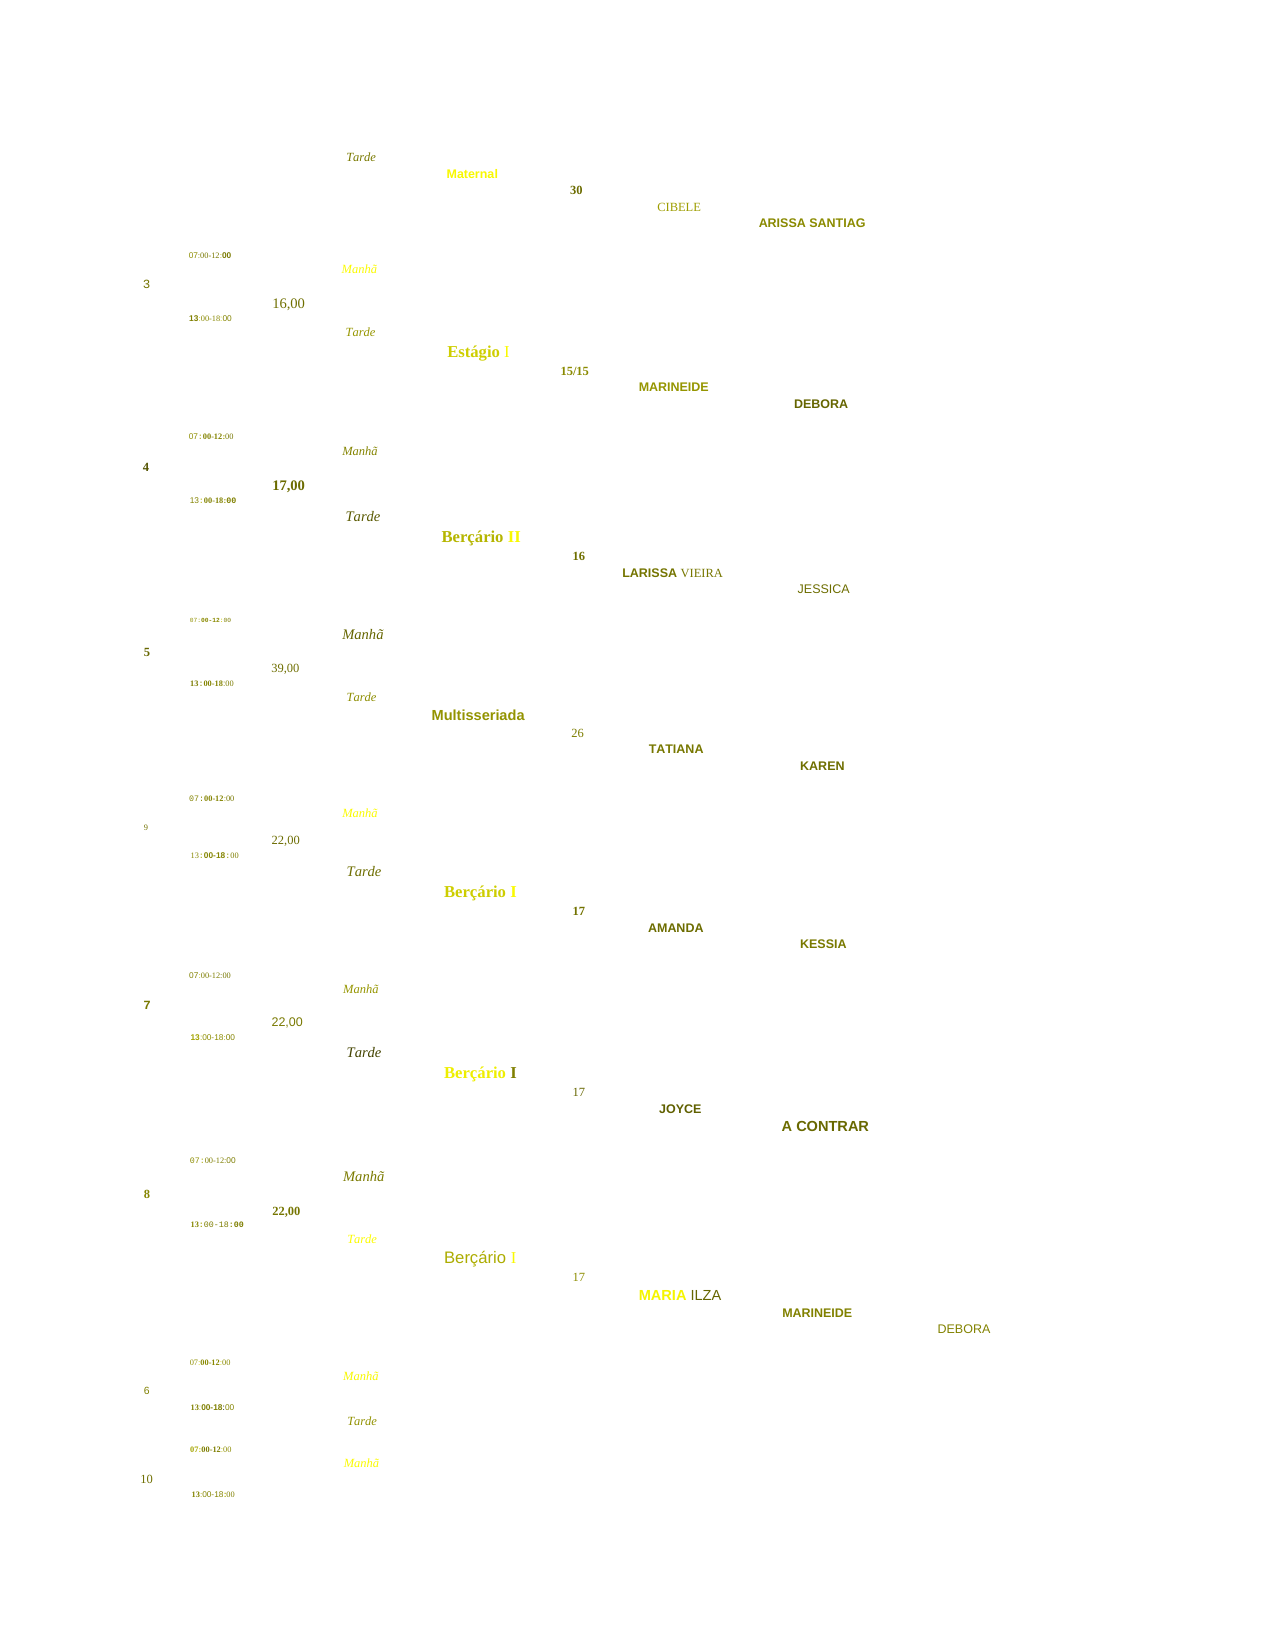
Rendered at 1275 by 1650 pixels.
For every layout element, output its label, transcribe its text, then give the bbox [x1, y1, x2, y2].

text 8 [143, 1187, 188, 1201]
text 5 [143, 645, 187, 659]
text Manhã [343, 1456, 430, 1470]
text 9 [143, 822, 187, 832]
text Tarde [347, 1231, 426, 1246]
text 22,00 [271, 1015, 347, 1029]
text 4 [143, 460, 188, 474]
text Maternal [446, 166, 544, 181]
text ARISSA SANTIAG [758, 216, 932, 230]
text 22,00 [271, 833, 346, 847]
text 13:00-18:00 [190, 678, 278, 688]
text KESSIA [800, 937, 894, 951]
text Tarde [346, 690, 425, 704]
text TATIANA [648, 742, 762, 757]
text 07:00-12:00 [189, 1156, 278, 1166]
text 07:00-12:00 [188, 431, 277, 442]
text 13:00-18:00 [189, 314, 277, 324]
text 6 [143, 1385, 187, 1397]
text Berçário I [444, 1248, 549, 1267]
text 26 [571, 726, 626, 740]
text 16,00 [272, 295, 346, 311]
text 13:00-18:00 [190, 1402, 279, 1412]
text A CONTRAR [781, 1118, 916, 1134]
text Manhã [342, 625, 428, 642]
text 17 [572, 1270, 626, 1284]
text 3 [143, 278, 186, 293]
text Manhã [343, 1368, 431, 1383]
text Tarde [346, 862, 425, 879]
text AMANDA [648, 920, 762, 934]
text 13:00-18:00 [190, 851, 278, 861]
text DEBORA [794, 397, 900, 411]
text JESSICA [797, 582, 900, 596]
text DEBORA [937, 1322, 1043, 1336]
text Tarde [346, 1044, 426, 1060]
text Berçário I [444, 882, 549, 901]
text JOYCE [659, 1101, 751, 1116]
text Tarde [347, 1413, 425, 1428]
text CIBELE [657, 199, 752, 214]
text 13:00-18:00 [189, 496, 278, 506]
text Manhã [343, 982, 428, 997]
text MARINEIDE [782, 1306, 913, 1320]
text Manhã [343, 1167, 429, 1184]
text Tarde [345, 508, 424, 524]
text 07:00-12:00 [189, 971, 277, 981]
text 7 [143, 999, 188, 1013]
text 07:00-12:00 [188, 251, 277, 261]
text MARIA ILZA [638, 1286, 773, 1303]
text 07:00-12:00 [189, 1357, 278, 1367]
text Multisseriada [431, 706, 561, 723]
text MARINEIDE [638, 380, 769, 394]
text Berçário II [441, 527, 551, 546]
text 22,00 [272, 1203, 347, 1218]
text Manhã [341, 262, 428, 276]
text Manhã [342, 806, 429, 820]
text Berçário I [444, 1063, 548, 1082]
text 13:00-18:00 [190, 1220, 279, 1230]
text Tarde [345, 325, 424, 339]
text 07:00-12:00 [189, 794, 278, 804]
text 30 [570, 183, 624, 197]
text Estágio I [447, 342, 544, 361]
text Manhã [342, 443, 429, 458]
text 15/15 [560, 364, 634, 378]
text 13:00-18:00 [191, 1490, 279, 1500]
text Tarde [346, 150, 424, 164]
text LARISSA VIEIRA [622, 565, 788, 580]
text 39,00 [271, 661, 346, 676]
text 17,00 [272, 476, 347, 493]
text 13:00-18:00 [190, 1032, 279, 1042]
text 16 [572, 549, 624, 563]
text 17 [572, 1085, 627, 1099]
text KAREN [800, 759, 894, 773]
text 10 [140, 1472, 193, 1486]
text 17 [572, 904, 625, 918]
text 07:00-12:00 [189, 617, 278, 624]
text 07:00-12:00 [190, 1445, 278, 1454]
